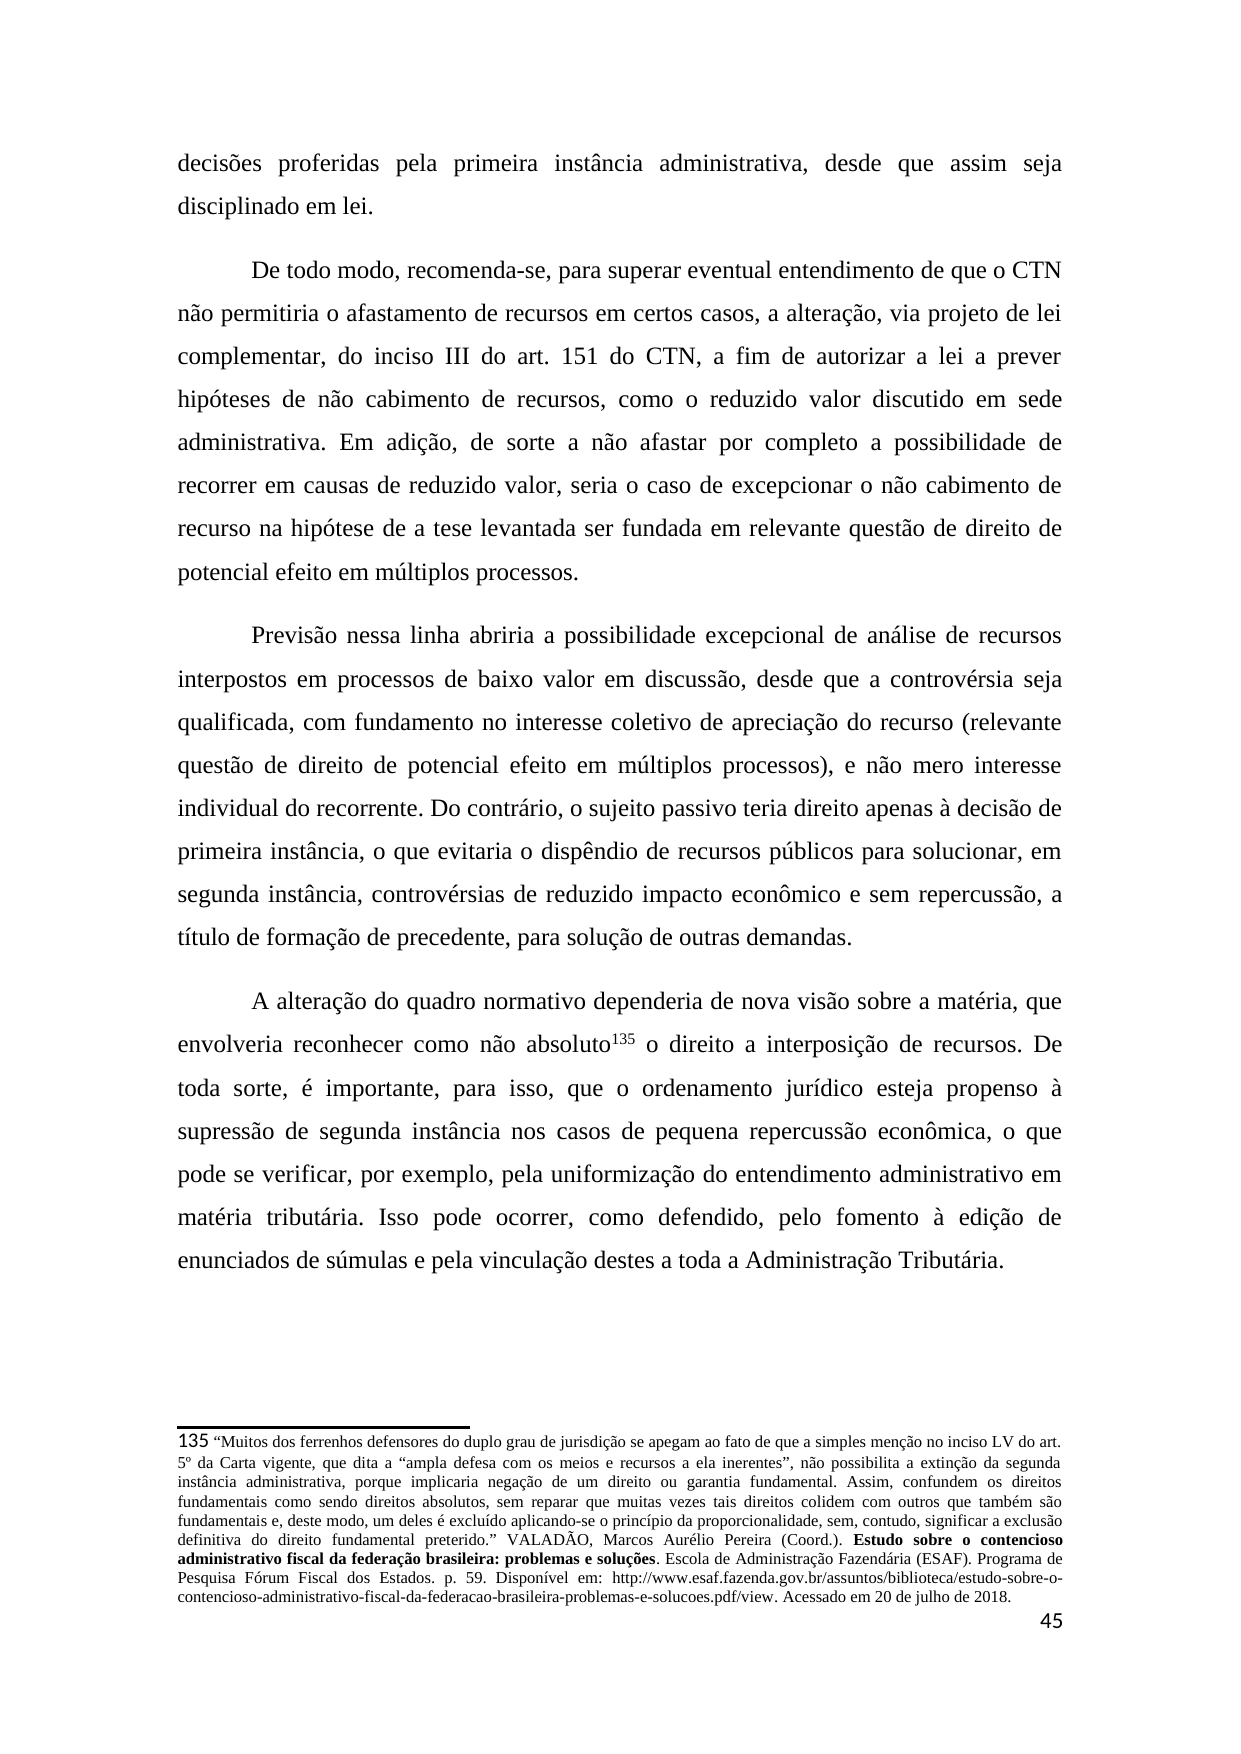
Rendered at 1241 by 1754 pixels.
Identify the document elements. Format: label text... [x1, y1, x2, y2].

text A alteração do quadro normativo dependeria de nova visão sobre a matéria, que envolveria reconhecer como não absoluto o direito a interposição de recursos. De toda sorte, é importante, para isso, que o ordenamento jurídico esteja propenso à supressão de segunda instância nos casos de pequena repercussão econômica, o que pode se verificar, por exemplo, pela uniformização do entendimento administrativo em matéria tributária. Isso pode ocorrer, como defendido, pelo fomento à edição de enunciados de súmulas e pela vinculação destes a toda a Administração Tributária. [177, 986, 1063, 1274]
text “Muitos dos ferrenhos defensores do duplo grau de jurisdição se apegam ao fato de que a simples menção no inciso LV do art. 5º da Carta vigente, que dita a “ampla defesa com os meios e recursos a ela inerentes”, não possibilita a extinção da segunda instância administrativa, porque implicaria negação de um direito ou garantia fundamental. Assim, confundem os direitos fundamentais como sendo direitos absolutos, sem reparar que muitas vezes tais direitos colidem com outros que também são fundamentais e, deste modo, um deles é excluído aplicando-se o princípio da proporcionalidade, sem, contudo, significar a exclusão definitiva do direito fundamental preterido.” VALADÃO, Marcos Aurélio Pereira (Coord.). Estudo sobre o contencioso administrativo fiscal da federação brasileira: problemas e soluções. Escola de Administração Fazendária (ESAF). Programa de Pesquisa Fórum Fiscal dos Estados. p. 59. Disponível em: http://www.esaf.fazenda.gov.br/assuntos/biblioteca/estudo-sobre-o-contencioso-administrativo-fiscal-da-federacao-brasileira-problemas-e-solucoes.pdf/view. Acessado em 20 de julho de 2018. [177, 1428, 1063, 1606]
text decisões proferidas pela primeira instância administrativa, desde que assim seja disciplinado em lei. [177, 148, 1063, 219]
text De todo modo, recomenda-se, para superar eventual entendimento de que o CTN não permitiria o afastamento de recursos em certos casos, a alteração, via projeto de lei complementar, do inciso III do art. 151 do CTN, a fim de autorizar a lei a prever hipóteses de não cabimento de recursos, como o reduzido valor discutido em sede administrativa. Em adição, de sorte a não afastar por completo a possibilidade de recorrer em causas de reduzido valor, seria o caso de excepcionar o não cabimento de recurso na hipótese de a tese levantada ser fundada em relevante questão de direito de potencial efeito em múltiplos processos. [177, 255, 1063, 585]
text Previsão nessa linha abriria a possibilidade excepcional de análise de recursos interpostos em processos de baixo valor em discussão, desde que a controvérsia seja qualificada, com fundamento no interesse coletivo de apreciação do recurso (relevante questão de direito de potencial efeito em múltiplos processos), e não mero interesse individual do recorrente. Do contrário, o sujeito passivo teria direito apenas à decisão de primeira instância, o que evitaria o dispêndio de recursos públicos para solucionar, em segunda instância, controvérsias de reduzido impacto econômico e sem repercussão, a título de formação de precedente, para solução de outras demandas. [177, 621, 1063, 951]
